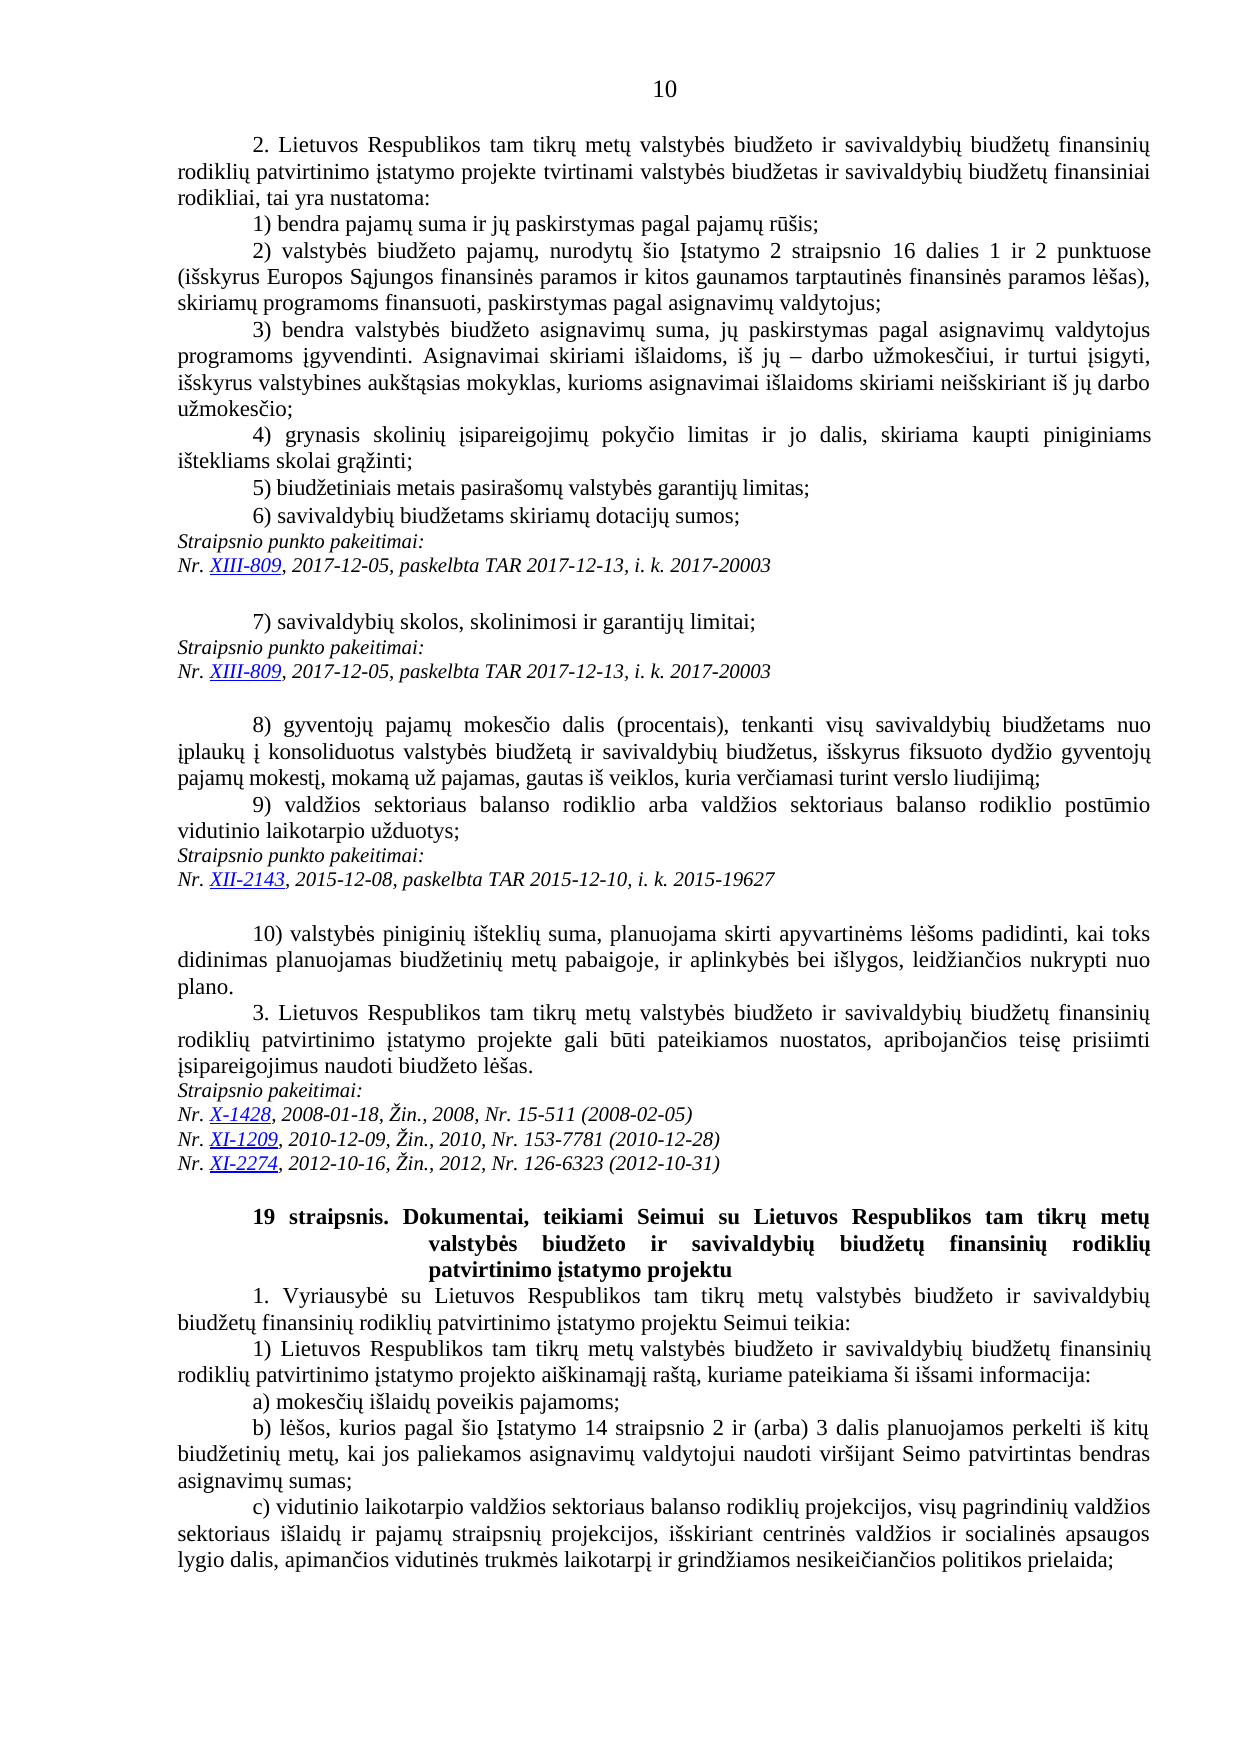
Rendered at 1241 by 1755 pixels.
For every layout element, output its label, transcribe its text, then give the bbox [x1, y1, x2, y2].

text 8) gyventojų pajamų mokesčio dalis (procentais), tenkanti visų savivaldybių biudžetams nuo įplaukų į konsoliduotus valstybės biudžetą ir savivaldybių biudžetus, išskyrus fiksuoto dydžio gyventojų pajamų mokestį, mokamą už pajamas, gautas iš veiklos, kuria verčiamasi turint verslo liudijimą; [177, 712, 1152, 791]
text 3. Lietuvos Respublikos tam tikrų metų valstybės biudžeto ir savivaldybių biudžetų finansinių rodiklių patvirtinimo įstatymo projekte gali būti pateikiamos nuostatos, apribojančios teisę prisiimti įsipareigojimus naudoti biudžeto lėšas. [177, 999, 1152, 1078]
text a) mokesčių išlaidų poveikis pajamoms; [177, 1388, 1152, 1414]
text Nr. XI-1209, 2010-12-09, Žin., 2010, Nr. 153-7781 (2010-12-28) [177, 1126, 1152, 1151]
text 1) bendra pajamų suma ir jų paskirstymas pagal pajamų rūšis; [177, 210, 1152, 237]
text Nr. X-1428, 2008-01-18, Žin., 2008, Nr. 15-511 (2008-02-05) [177, 1102, 1152, 1126]
text 19 straipsnis. Dokumentai, teikiami Seimui su Lietuvos Respublikos tam tikrų metų valstybės biudžeto ir savivaldybių biudžetų finansinių rodiklių patvirtinimo įstatymo projektu [252, 1203, 1152, 1282]
text 2) valstybės biudžeto pajamų, nurodytų šio Įstatymo 2 straipsnio 16 dalies 1 ir 2 punktuose (išskyrus Europos Sąjungos finansinės paramos ir kitos gaunamos tarptautinės finansinės paramos lėšas), skiriamų programoms finansuoti, paskirstymas pagal asignavimų valdytojus; [177, 237, 1152, 316]
text 2. Lietuvos Respublikos tam tikrų metų valstybės biudžeto ir savivaldybių biudžetų finansinių rodiklių patvirtinimo įstatymo projekte tvirtinami valstybės biudžetas ir savivaldybių biudžetų finansiniai rodikliai, tai yra nustatoma: [177, 131, 1152, 210]
text 9) valdžios sektoriaus balanso rodiklio arba valdžios sektoriaus balanso rodiklio postūmio vidutinio laikotarpio užduotys; [177, 791, 1152, 843]
text Straipsnio punkto pakeitimai: [177, 635, 1152, 659]
text Straipsnio pakeitimai: [177, 1078, 1152, 1102]
text 1) Lietuvos Respublikos tam tikrų metų valstybės biudžeto ir savivaldybių biudžetų finansinių rodiklių patvirtinimo įstatymo projekto aiškinamąjį raštą, kuriame pateikiama ši išsami informacija: [177, 1335, 1152, 1388]
text b) lėšos, kurios pagal šio Įstatymo 14 straipsnio 2 ir (arba) 3 dalis planuojamos perkelti iš kitų biudžetinių metų, kai jos paliekamos asignavimų valdytojui naudoti viršijant Seimo patvirtintas bendras asignavimų sumas; [177, 1414, 1152, 1493]
text Straipsnio punkto pakeitimai: [177, 529, 1152, 553]
text 7) savivaldybių skolos, skolinimosi ir garantijų limitai; [177, 606, 1152, 635]
text Nr. XIII-809, 2017-12-05, paskelbta TAR 2017-12-13, i. k. 2017-20003 [177, 553, 1152, 577]
text c) vidutinio laikotarpio valdžios sektoriaus balanso rodiklių projekcijos, visų pagrindinių valdžios sektoriaus išlaidų ir pajamų straipsnių projekcijos, išskiriant centrinės valdžios ir socialinės apsaugos lygio dalis, apimančios vidutinės trukmės laikotarpį ir grindžiamos nesikeičiančios politikos prielaida; [177, 1493, 1152, 1572]
text Nr. XII-2143, 2015-12-08, paskelbta TAR 2015-12-10, i. k. 2015-19627 [177, 867, 1152, 891]
text Nr. XI-2274, 2012-10-16, Žin., 2012, Nr. 126-6323 (2012-10-31) [177, 1151, 1152, 1174]
text 5) biudžetiniais metais pasirašomų valstybės garantijų limitas; [177, 474, 1152, 500]
text 1. Vyriausybė su Lietuvos Respublikos tam tikrų metų valstybės biudžeto ir savivaldybių biudžetų finansinių rodiklių patvirtinimo įstatymo projektu Seimui teikia: [177, 1282, 1152, 1335]
text Nr. XIII-809, 2017-12-05, paskelbta TAR 2017-12-13, i. k. 2017-20003 [177, 659, 1152, 683]
text 4) grynasis skolinių įsipareigojimų pokyčio limitas ir jo dalis, skiriama kaupti piniginiams ištekliams skolai grąžinti; [177, 421, 1152, 474]
text 10) valstybės piniginių išteklių suma, planuojama skirti apyvartinėms lėšoms padidinti, kai toks didinimas planuojamas biudžetinių metų pabaigoje, ir aplinkybės bei išlygos, leidžiančios nukrypti nuo plano. [177, 920, 1152, 999]
text 3) bendra valstybės biudžeto asignavimų suma, jų paskirstymas pagal asignavimų valdytojus programoms įgyvendinti. Asignavimai skiriami išlaidoms, iš jų – darbo užmokesčiui, ir turtui įsigyti, išskyrus valstybines aukštąsias mokyklas, kurioms asignavimai išlaidoms skiriami neišskiriant iš jų darbo užmokesčio; [177, 316, 1152, 421]
text 6) savivaldybių biudžetams skiriamų dotacijų sumos; [177, 500, 1152, 529]
text Straipsnio punkto pakeitimai: [177, 843, 1152, 867]
